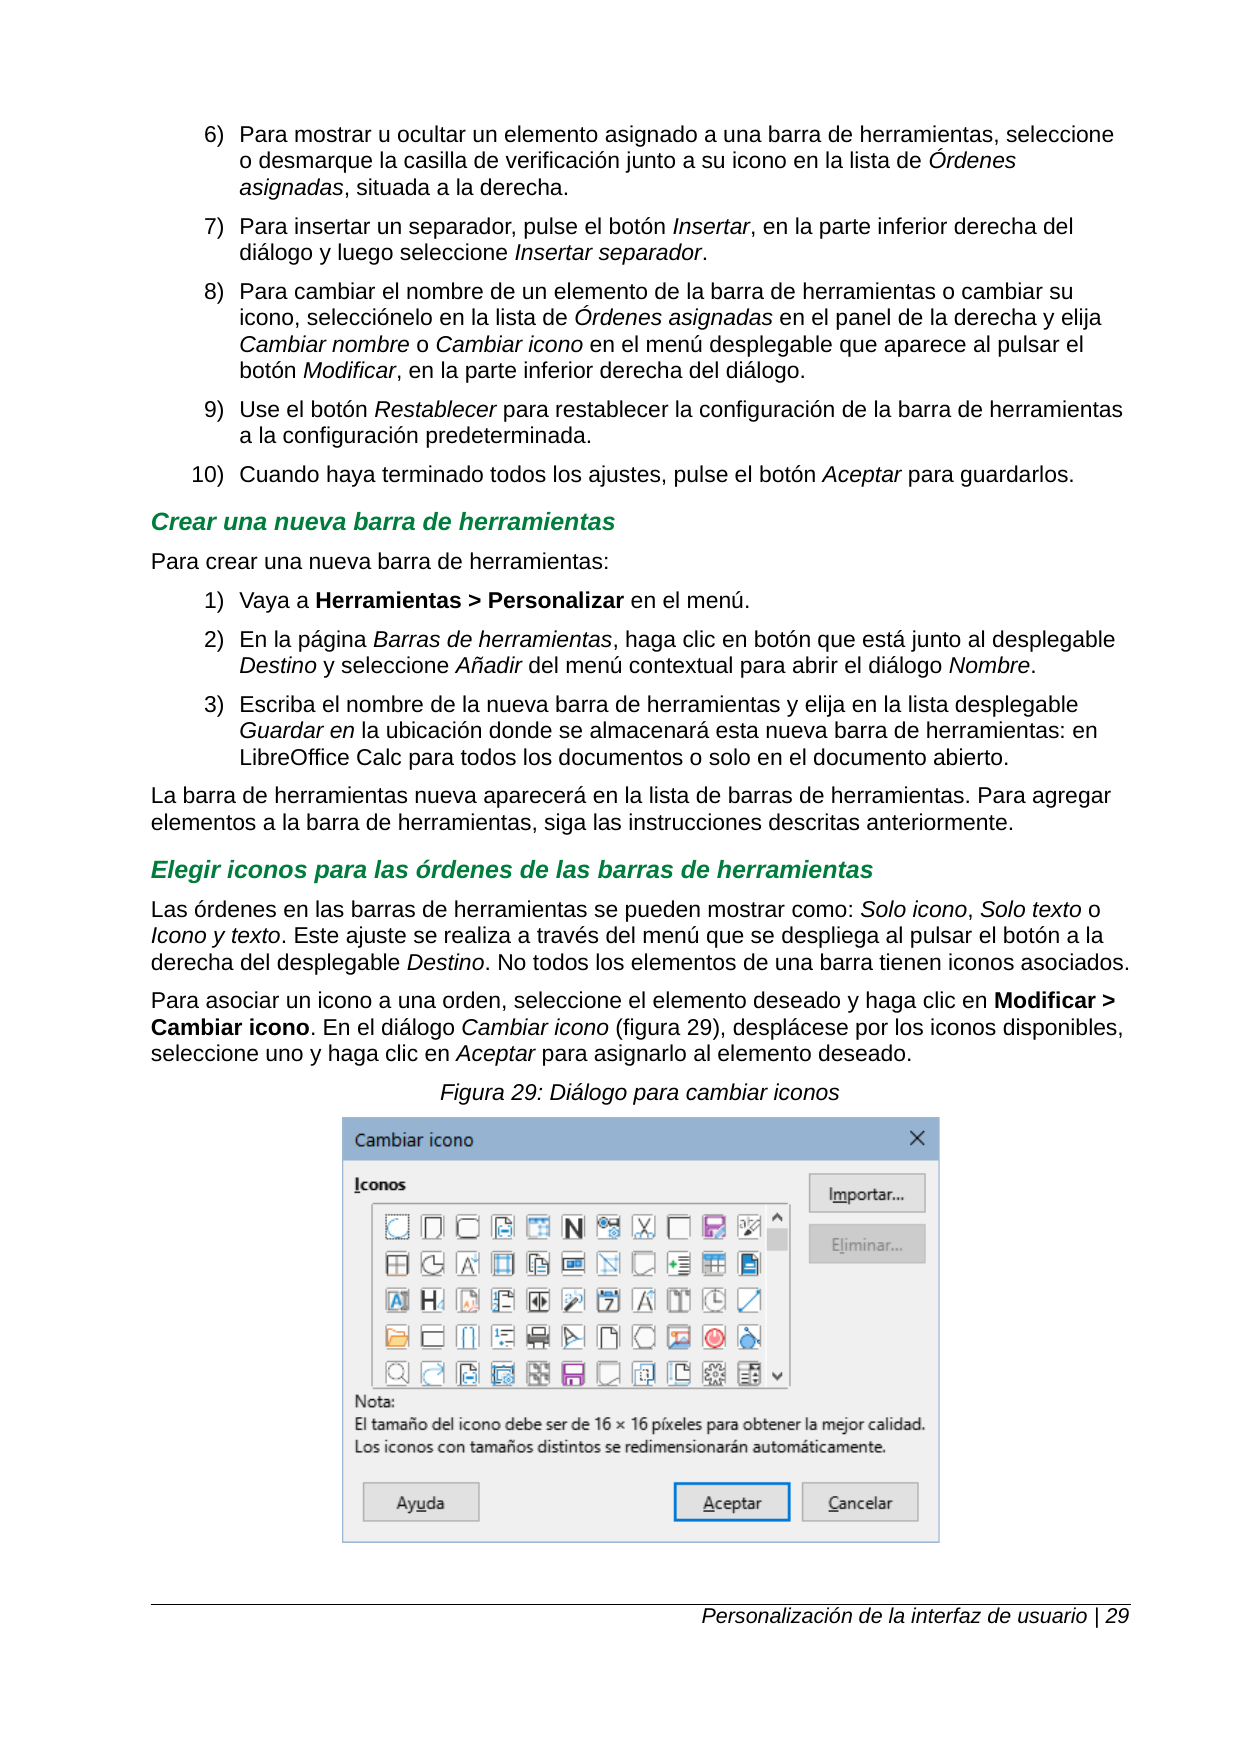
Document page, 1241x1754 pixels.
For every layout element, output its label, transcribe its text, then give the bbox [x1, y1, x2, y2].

list Para crear una nueva barra de herramientas: [151, 548, 1131, 574]
text Figura 29: Diálogo para cambiar iconos [342, 1079, 940, 1105]
list Use el botón Restablecer para restablecer la configuración de la barra de herramientas a la configuración predeterminada. [224, 396, 1131, 448]
list Para mostrar u ocultar un elemento asignado a una barra de herramientas, seleccione o desmarque la casilla de verificación junto a su icono en la lista de Órdenes asignadas, situada a la derecha. [224, 121, 1131, 200]
list Escriba el nombre de la nueva barra de herramientas y elija en la lista desplegable Guardar en la ubicación donde se almacenará esta nueva barra de herramientas: en LibreOffice Calc para todos los documentos o solo en el documento abierto. [224, 691, 1131, 770]
text Para asociar un icono a una orden, seleccione el elemento deseado y haga clic en Modificar > Cambiar icono. En el diálogo Cambiar icono (figura 29), desplácese por los iconos disponibles, seleccione uno y haga clic en Aceptar para asignarlo al elemento deseado. [151, 987, 1131, 1066]
list Vaya a Herramientas > Personalizar en el menú. [224, 587, 1131, 613]
list Para cambiar el nombre de un elemento de la barra de herramientas o cambiar su icono, selecciónelo en la lista de Órdenes asignadas en el panel de la derecha y elija Cambiar nombre o Cambiar icono en el menú desplegable que aparece al pulsar el botón Modificar, en la parte inferior derecha del diálogo. [224, 278, 1131, 383]
list En la página Barras de herramientas, haga clic en botón que está junto al desplegable Destino y seleccione Añadir del menú contextual para abrir el diálogo Nombre. [224, 626, 1131, 678]
subtitle Elegir iconos para las órdenes de las barras de herramientas [151, 854, 1131, 883]
text La barra de herramientas nueva aparecerá en la lista de barras de herramientas. Para agregar elementos a la barra de herramientas, siga las instrucciones descritas anteriormente. [151, 782, 1131, 835]
subtitle Crear una nueva barra de herramientas [151, 507, 1131, 536]
picture [342, 1117, 940, 1543]
list Para insertar un separador, pulse el botón Insertar, en la parte inferior derecha del diálogo y luego seleccione Insertar separador. [224, 213, 1131, 265]
text Las órdenes en las barras de herramientas se pueden mostrar como: Solo icono, Solo texto o Icono y texto. Este ajuste se realiza a través del menú que se despliega al pulsar el botón a la derecha del desplegable Destino. No todos los elementos de una barra tienen iconos asociados. [151, 896, 1131, 975]
list Cuando haya terminado todos los ajustes, pulse el botón Aceptar para guardarlos. [224, 461, 1131, 487]
